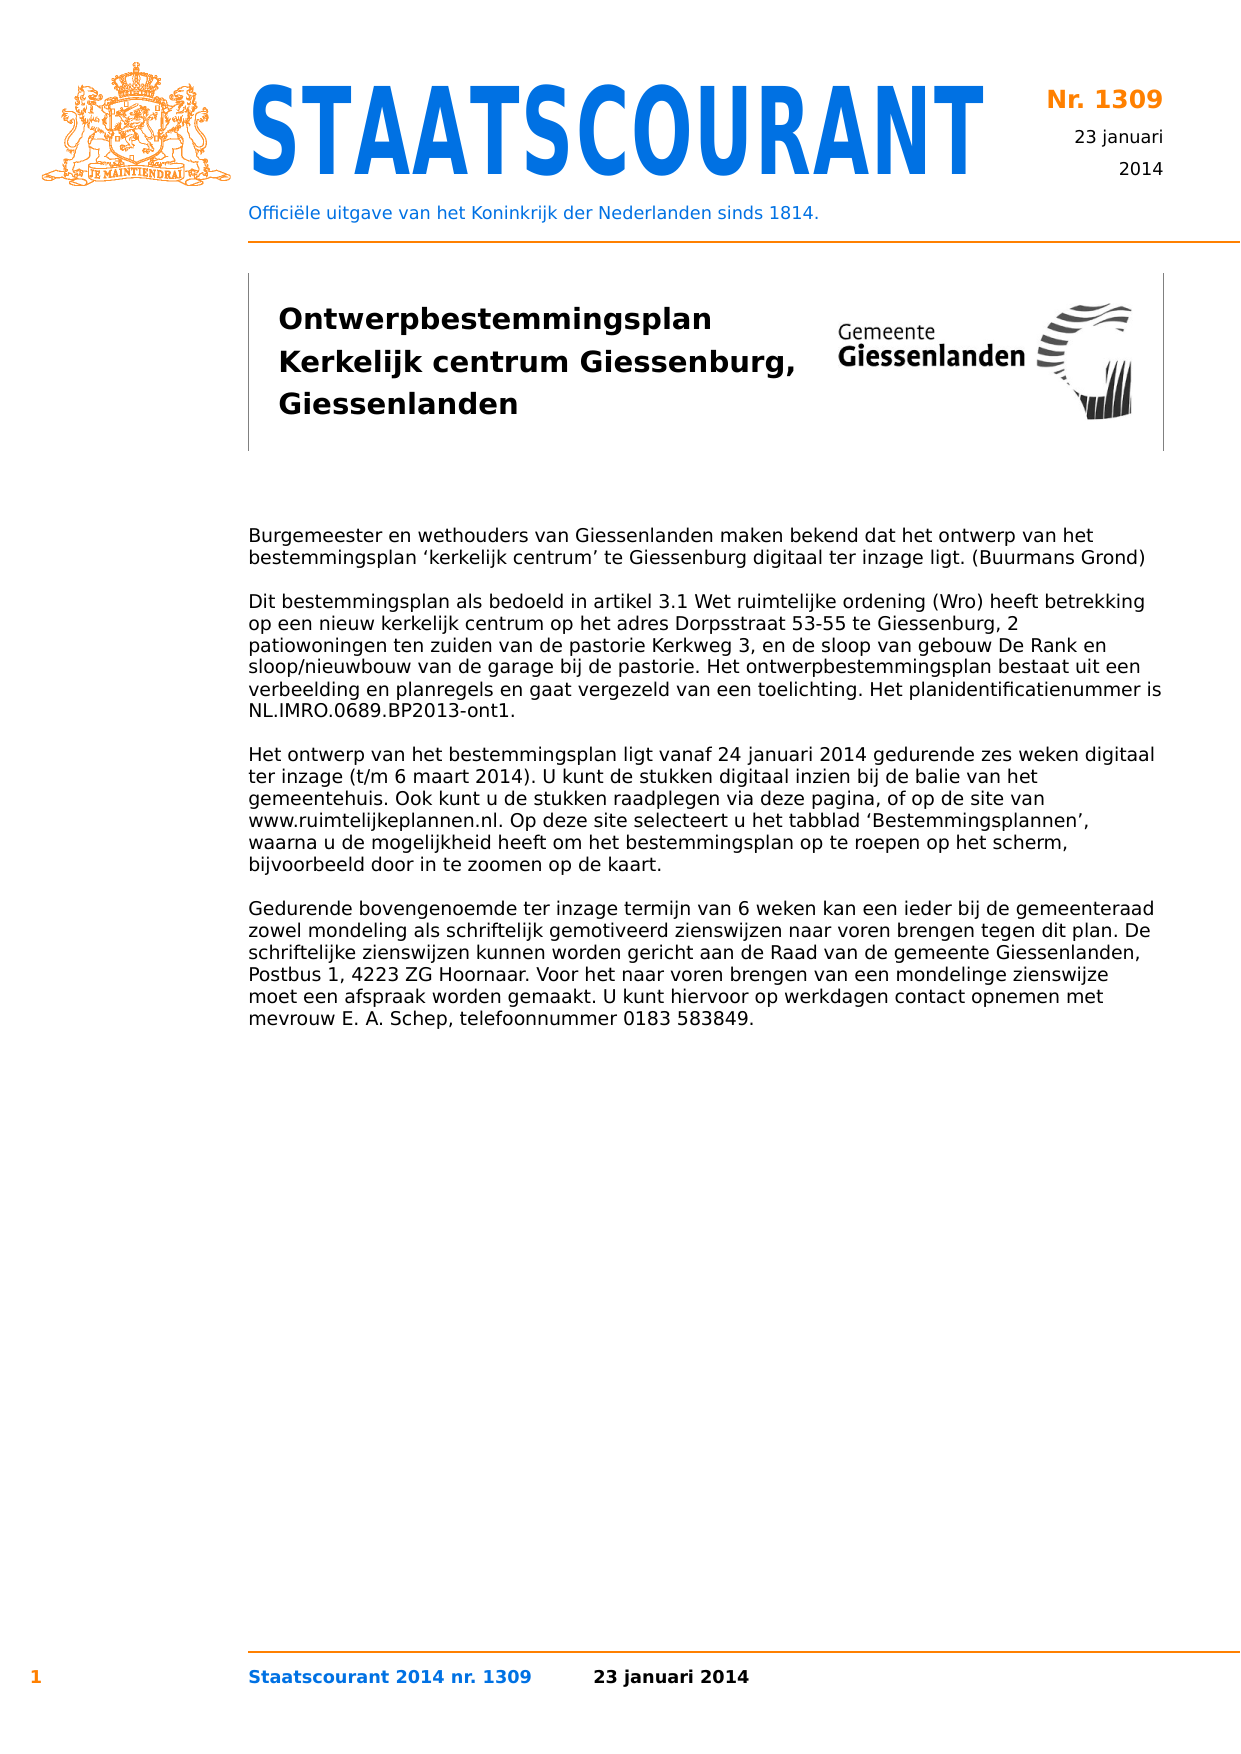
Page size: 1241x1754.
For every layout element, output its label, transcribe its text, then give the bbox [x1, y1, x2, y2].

picture [41, 62, 231, 186]
table_cell 2014 [998, 153, 1240, 203]
table_cell Officiële uitgave van het Koninkrijk der Nederlanden sinds 1814. [248, 203, 1240, 241]
text Burgemeester en wethouders van Giessenlanden maken bekend dat het ontwerp van het bestemmingsplan ‘kerkelijk centrum’ te Giessenburg digitaal ter inzage ligt. (Buurmans Grond) [248, 525, 1163, 569]
table_header Nr. 1309 [998, 62, 1240, 121]
table_header STAATSCOURANT [248, 62, 998, 203]
text Gedurende bovengenoemde ter inzage termijn van 6 weken kan een ieder bij de gemeenteraad zowel mondeling als schriftelijk gemotiveerd zienswijzen naar voren brengen tegen dit plan. De schriftelijke zienswijzen kunnen worden gericht aan de Raad van de gemeente Giessenlanden, Postbus 1, 4223 ZG Hoornaar. Voor het naar voren brengen van een mondelinge zienswijze moet een afspraak worden gemaakt. U kunt hiervoor op werkdagen contact opnemen met mevrouw E. A. Schep, telefoonnummer 0183 583849. [248, 898, 1163, 1030]
picture [838, 302, 1134, 421]
subtitle Ontwerpbestemmingsplan Kerkelijk centrum Giessenburg, Giessenlanden [249, 273, 1163, 451]
text Dit bestemmingsplan als bedoeld in artikel 3.1 Wet ruimtelijke ordening (Wro) heeft betrekking op een nieuw kerkelijk centrum op het adres Dorpsstraat 53-55 te Giessenburg, 2 patiowoningen ten zuiden van de pastorie Kerkweg 3, en de sloop van gebouw De Rank en sloop/nieuwbouw van de garage bij de pastorie. Het ontwerpbestemmingsplan bestaat uit een verbeelding en planregels en gaat vergezeld van een toelichting. Het planidentificatienummer is NL.IMRO.0689.BP2013-ont1. [248, 591, 1163, 722]
table_cell 23 januari [998, 121, 1240, 153]
table_header [25, 62, 248, 241]
text Het ontwerp van het bestemmingsplan ligt vanaf 24 januari 2014 gedurende zes weken digitaal ter inzage (t/m 6 maart 2014). U kunt de stukken digitaal inzien bij de balie van het gemeentehuis. Ook kunt u de stukken raadplegen via deze pagina, of op de site van www.ruimtelijkeplannen.nl. Op deze site selecteert u het tabblad ‘Bestemmingsplannen’, waarna u de mogelijkheid heeft om het bestemmingsplan op te roepen op het scherm, bijvoorbeeld door in te zoomen op de kaart. [248, 744, 1163, 876]
